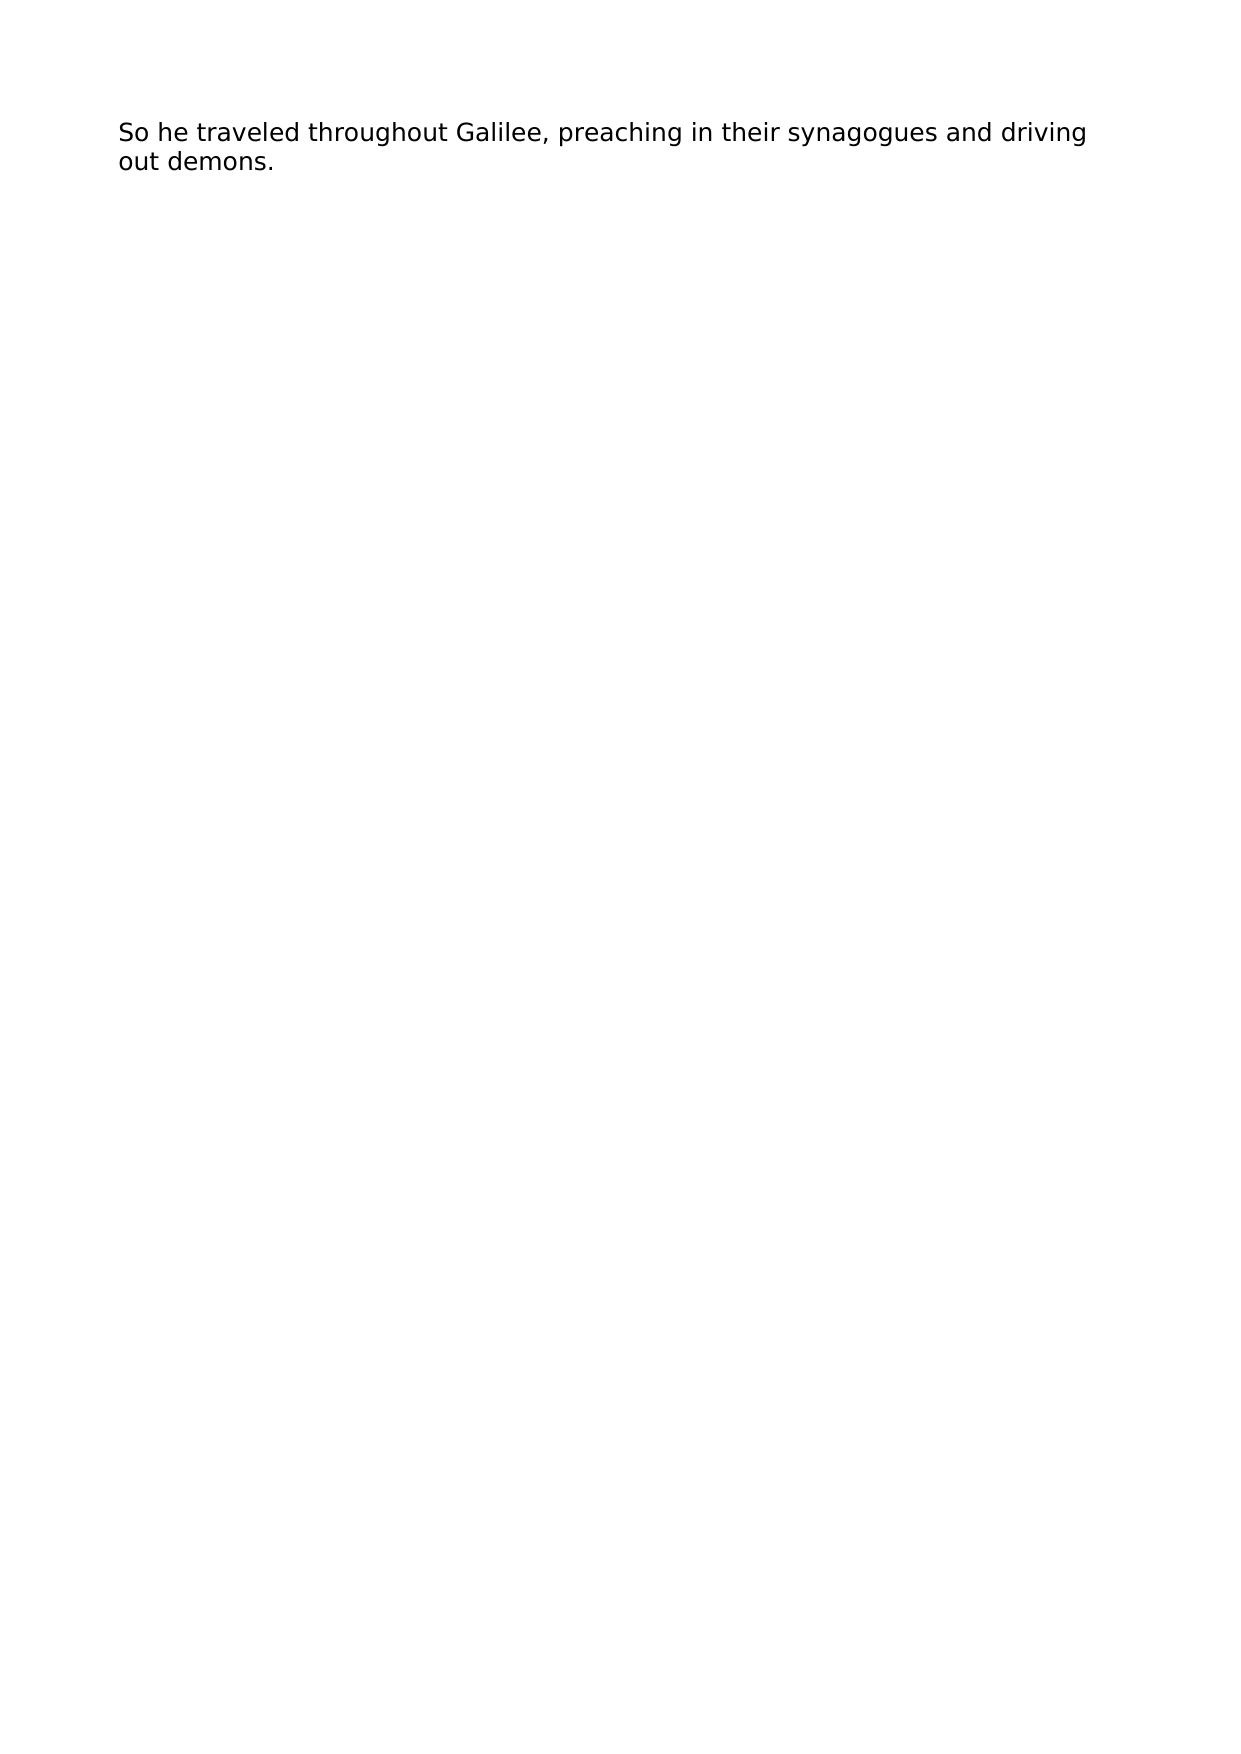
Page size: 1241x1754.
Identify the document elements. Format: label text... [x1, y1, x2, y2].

text So he traveled throughout Galilee, preaching in their synagogues and driving out demons. [118, 118, 1122, 176]
